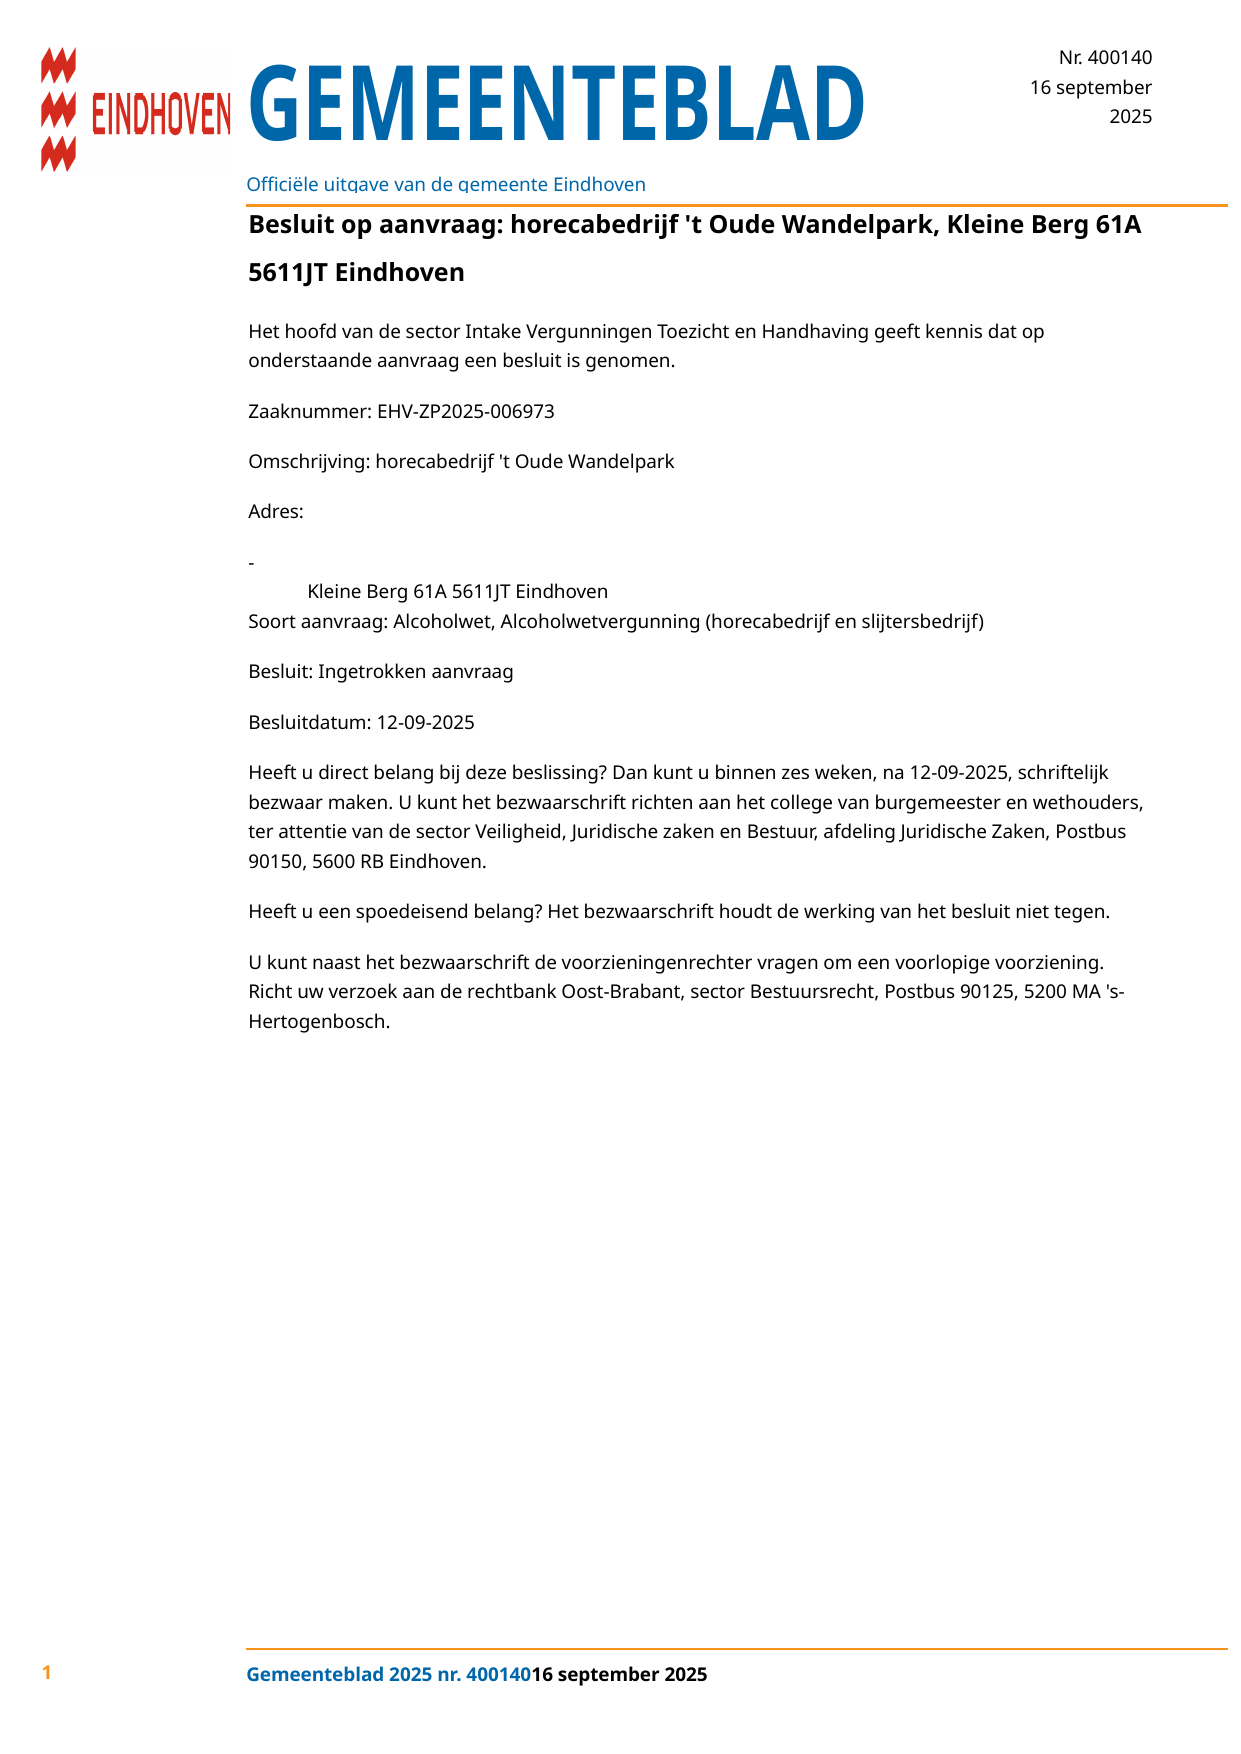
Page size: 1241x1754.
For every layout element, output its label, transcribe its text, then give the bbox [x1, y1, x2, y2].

list Kleine Berg 61A 5611JT Eindhoven [248, 579, 1152, 604]
text Soort aanvraag: Alcoholwet, Alcoholwetvergunning (horecabedrijf en slijtersbedrijf) [248, 608, 1152, 634]
text Heeft u direct belang bij deze beslissing? Dan kunt u binnen zes weken, na 12-09-2025, schriftelijk bezwaar maken. U kunt het bezwaarschrift richten aan het college van burgemeester en wethouders, ter attentie van de sector Veiligheid, Juridische zaken en Bestuur, afdeling Juridische Zaken, Postbus 90150, 5600 RB Eindhoven. [248, 759, 1152, 874]
text Heeft u een spoedeisend belang? Het bezwaarschrift houdt de werking van het besluit niet tegen. [248, 899, 1152, 924]
text Besluit op aanvraag: horecabedrijf 't Oude Wandelpark, Kleine Berg 61A 5611JT Eindhoven [248, 207, 1152, 288]
text U kunt naast het bezwaarschrift de voorzieningenrechter vragen om een voorlopige voorziening. Richt uw verzoek aan de rechtbank Oost-Brabant, sector Bestuursrecht, Postbus 90125, 5200 MA 's-Hertogenbosch. [248, 949, 1152, 1034]
text Zaaknummer: EHV-ZP2025-006973 [248, 398, 1152, 424]
text Omschrijving: horecabedrijf 't Oude Wandelpark [248, 448, 1152, 474]
text Adres: [248, 499, 1152, 524]
text Besluitdatum: 12-09-2025 [248, 709, 1152, 735]
picture [41, 47, 231, 172]
text Besluit: Ingetrokken aanvraag [248, 659, 1152, 684]
text Het hoofd van de sector Intake Vergunningen Toezicht en Handhaving geeft kennis dat op onderstaande aanvraag een besluit is genomen. [248, 318, 1152, 373]
